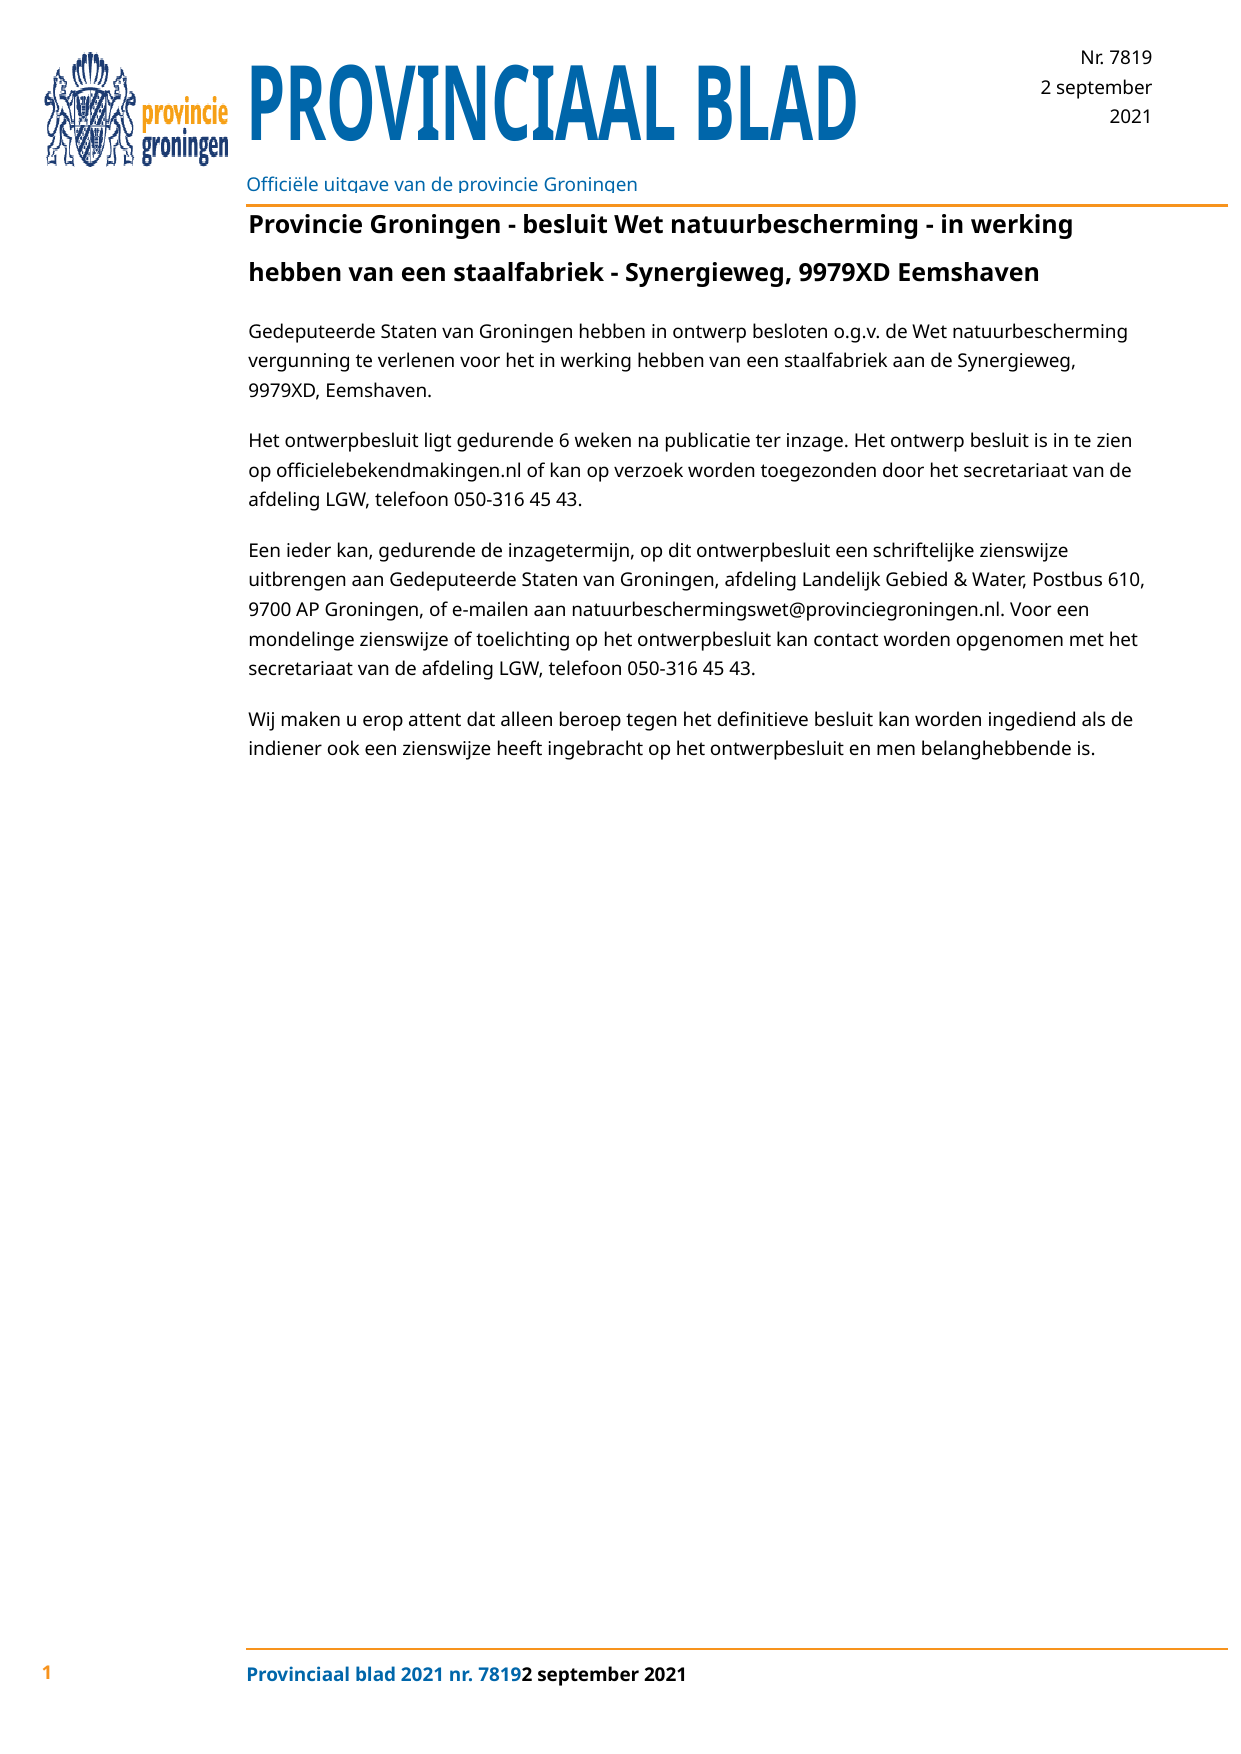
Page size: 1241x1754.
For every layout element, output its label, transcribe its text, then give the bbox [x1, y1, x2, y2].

picture [41, 47, 231, 172]
text Het ontwerpbesluit ligt gedurende 6 weken na publicatie ter inzage. Het ontwerp besluit is in te zien op officielebekendmakingen.nl of kan op verzoek worden toegezonden door het secretariaat van de afdeling LGW, telefoon 050-316 45 43. [248, 427, 1152, 512]
text Provincie Groningen - besluit Wet natuurbescherming - in werking hebben van een staalfabriek - Synergieweg, 9979XD Eemshaven [248, 207, 1152, 288]
text Een ieder kan, gedurende de inzagetermijn, op dit ontwerpbesluit een schriftelijke zienswijze uitbrengen aan Gedeputeerde Staten van Groningen, afdeling Landelijk Gebied & Water, Postbus 610, 9700 AP Groningen, of e-mailen aan natuurbeschermingswet@provinciegroningen.nl. Voor een mondelinge zienswijze of toelichting op het ontwerpbesluit kan contact worden opgenomen met het secretariaat van de afdeling LGW, telefoon 050-316 45 43. [248, 537, 1152, 681]
text Wij maken u erop attent dat alleen beroep tegen het definitieve besluit kan worden ingediend als de indiener ook een zienswijze heeft ingebracht op het ontwerpbesluit en men belanghebbende is. [248, 706, 1152, 761]
text Gedeputeerde Staten van Groningen hebben in ontwerp besloten o.g.v. de Wet natuurbescherming vergunning te verlenen voor het in werking hebben van een staalfabriek aan de Synergieweg, 9979XD, Eemshaven. [248, 318, 1152, 403]
